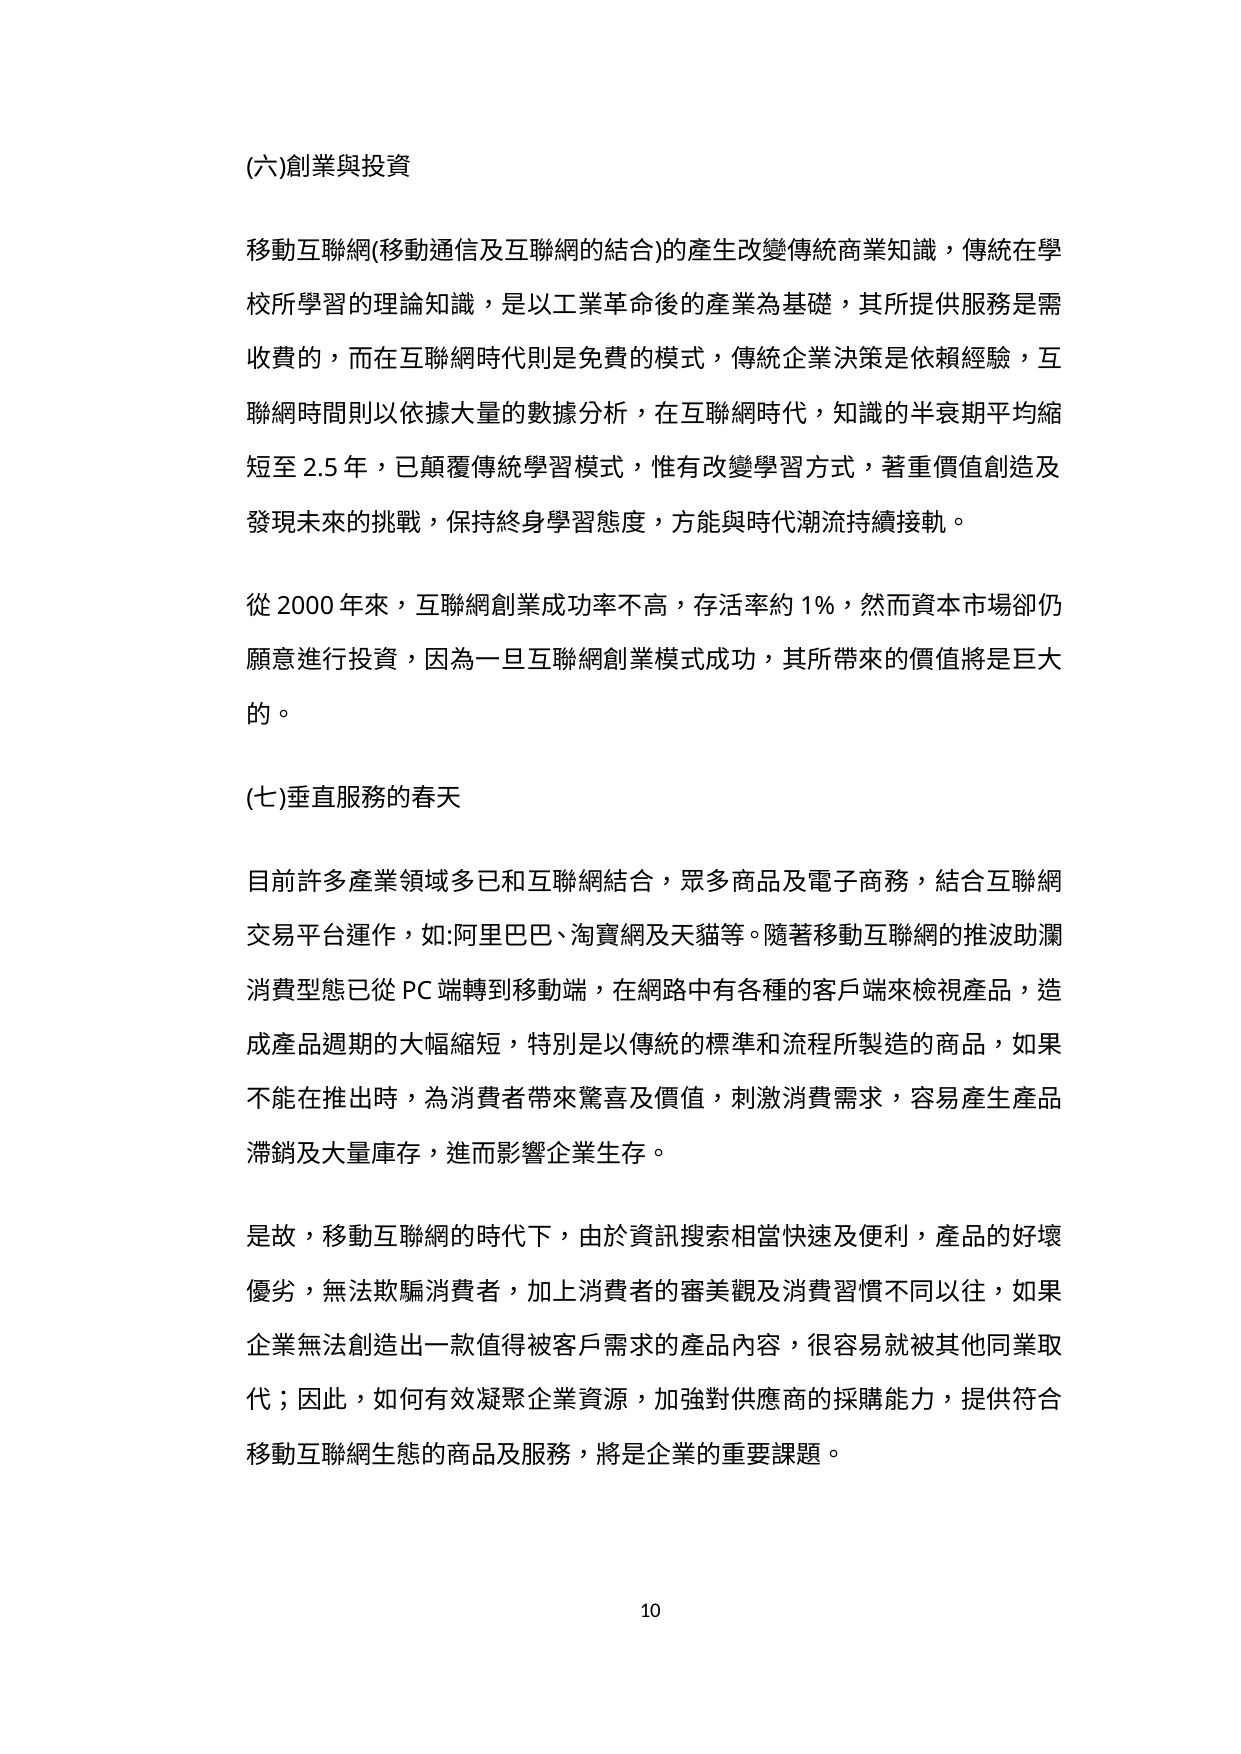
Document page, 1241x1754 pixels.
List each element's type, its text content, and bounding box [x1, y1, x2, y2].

text 移動互聯網(移動通信及互聯網的結合)的產生改變傳統商業知識，傳統在學校所學習的理論知識，是以工業革命後的產業為基礎，其所提供服務是需收費的，而在互聯網時代則是免費的模式，傳統企業決策是依賴經驗，互聯網時間則以依據大量的數據分析，在互聯網時代，知識的半衰期平均縮短至2.5年，已顛覆傳統學習模式，惟有改變學習方式，著重價值創造及發現未來的挑戰，保持終身學習態度，方能與時代潮流持續接軌。 [246, 230, 1063, 538]
text (六)創業與投資 [246, 147, 1063, 183]
text 是故，移動互聯網的時代下，由於資訊搜索相當快速及便利，產品的好壞優劣，無法欺騙消費者，加上消費者的審美觀及消費習慣不同以往，如果企業無法創造出一款值得被客戶需求的產品內容，很容易就被其他同業取代；因此，如何有效凝聚企業資源，加強對供應商的採購能力，提供符合移動互聯網生態的商品及服務，將是企業的重要課題。 [246, 1217, 1063, 1471]
text (七)垂直服務的春天 [246, 778, 1063, 814]
text 目前許多產業領域多已和互聯網結合，眾多商品及電子商務，結合互聯網交易平台運作，如:阿里巴巴、淘寶網及天貓等。隨著移動互聯網的推波助瀾，消費型態已從PC端轉到移動端，在網路中有各種的客戶端來檢視產品，造成產品週期的大幅縮短，特別是以傳統的標準和流程所製造的商品，如果不能在推出時，為消費者帶來驚喜及價值，刺激消費需求，容易產生產品滯銷及大量庫存，進而影響企業生存。 [246, 861, 1063, 1169]
text 從2000年來，互聯網創業成功率不高，存活率約1%，然而資本市場卻仍願意進行投資，因為一旦互聯網創業模式成功，其所帶來的價值將是巨大的。 [246, 586, 1063, 731]
